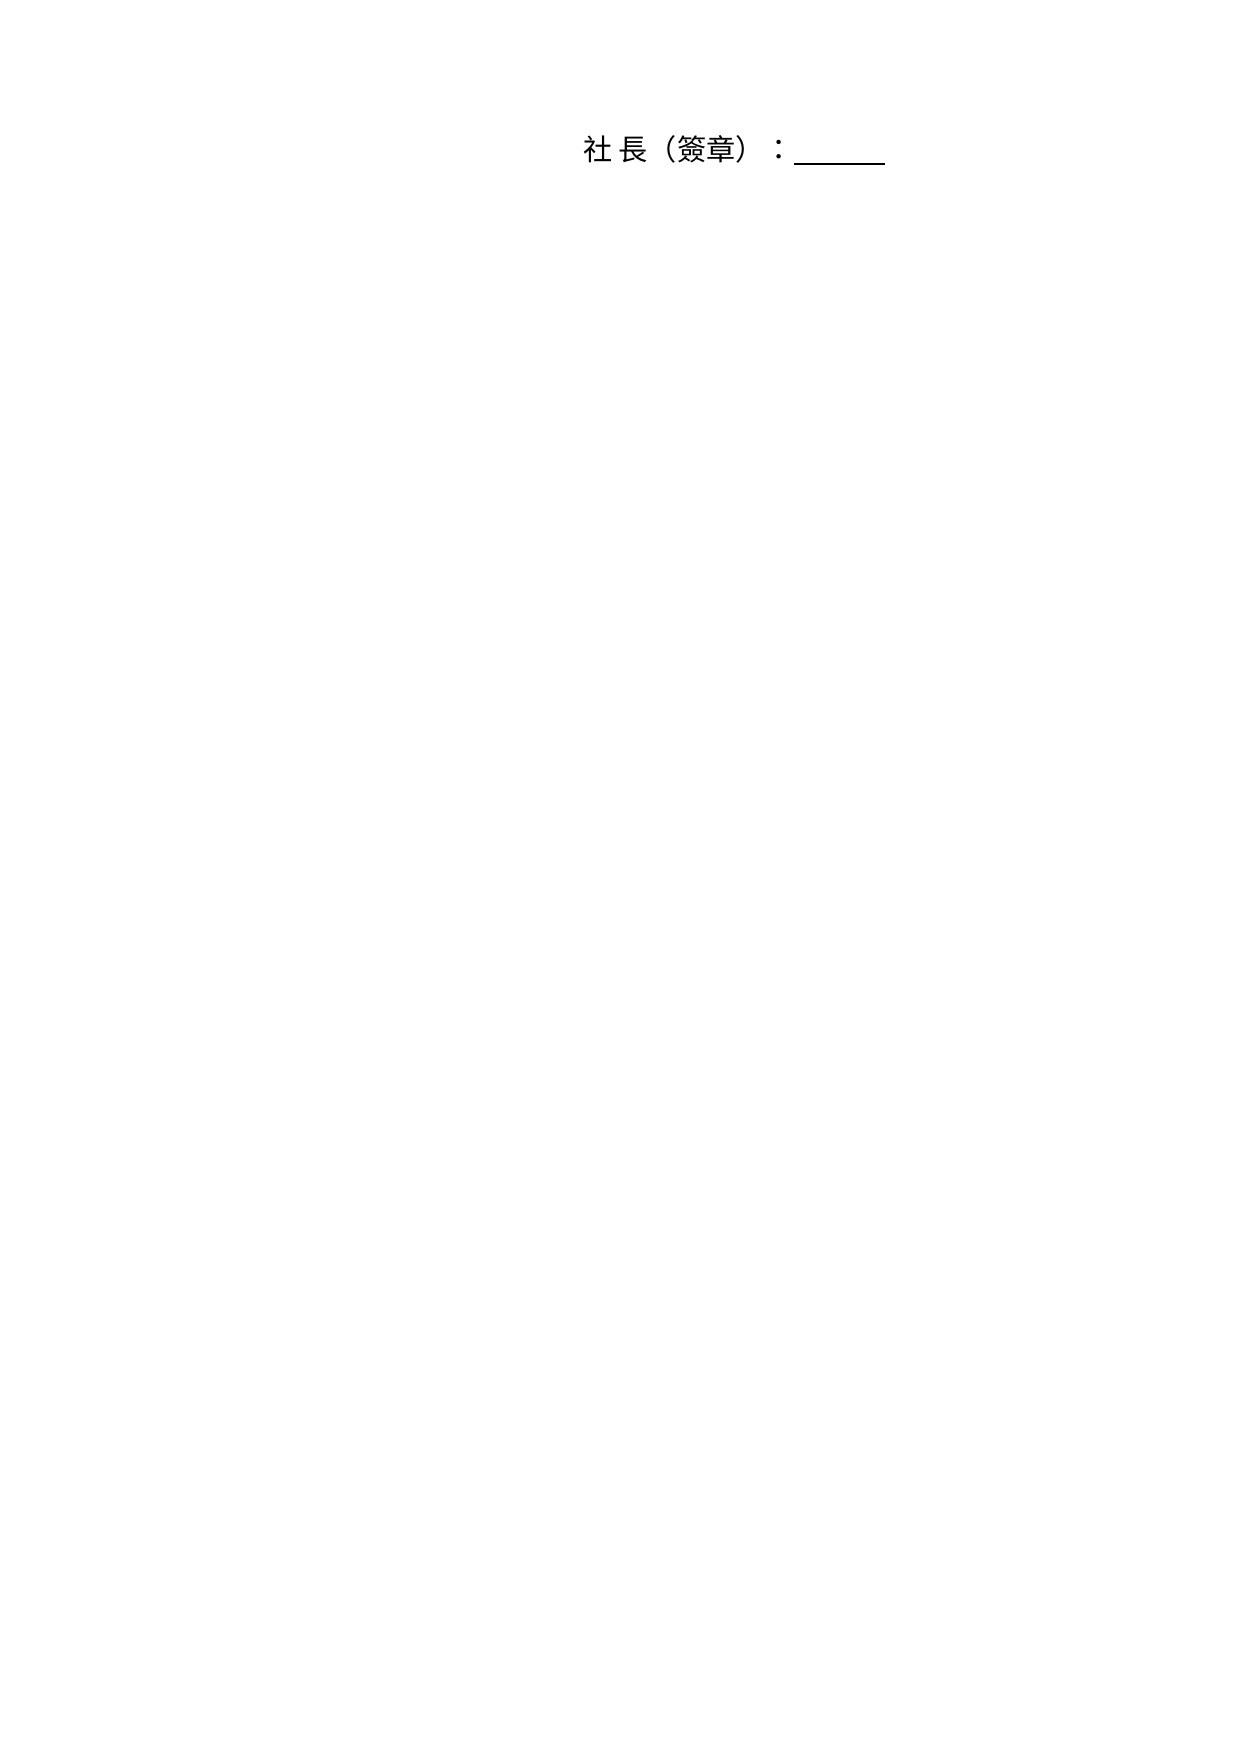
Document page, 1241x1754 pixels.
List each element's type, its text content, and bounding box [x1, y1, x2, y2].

text 社 長（簽章）： [148, 127, 1092, 169]
